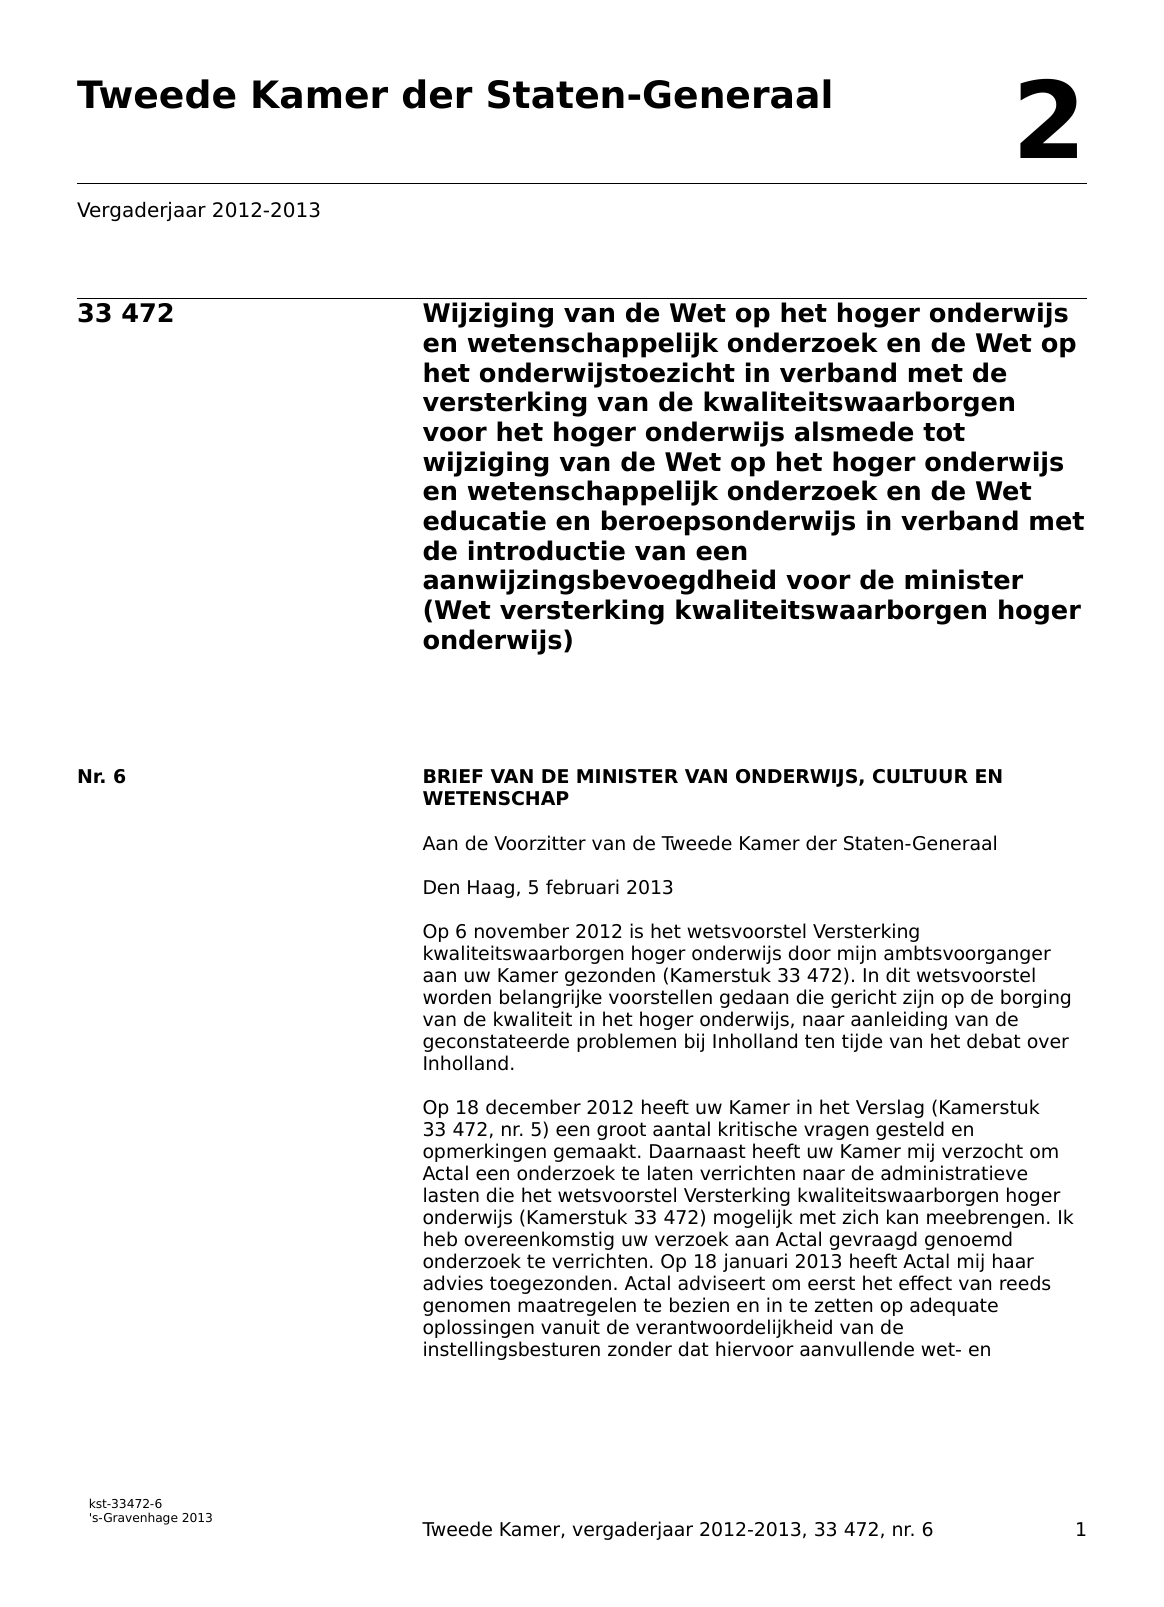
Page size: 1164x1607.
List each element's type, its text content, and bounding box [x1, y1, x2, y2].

table_header 2 [886, 59, 1087, 183]
table_cell Vergaderjaar 2012-2013 [77, 184, 1087, 298]
text Op 18 december 2012 heeft uw Kamer in het Verslag (Kamerstuk 33 472, nr. 5) een groot aantal kritische vragen gesteld en opmerkingen gemaakt. Daarnaast heeft uw Kamer mij verzocht om Actal een onderzoek te laten verrichten naar de administratieve lasten die het wetsvoorstel Versterking kwaliteitswaarborgen hoger onderwijs (Kamerstuk 33 472) mogelijk met zich kan meebrengen. Ik heb overeenkomstig uw verzoek aan Actal gevraagd genoemd onderzoek te verrichten. Op 18 januari 2013 heeft Actal mij haar advies toegezonden. Actal adviseert om eerst het effect van reeds genomen maatregelen te bezien en in te zetten op adequate oplossingen vanuit de verantwoordelijkheid van de instellingsbesturen zonder dat hiervoor aanvullende wet- en [422, 1097, 1087, 1361]
text kst-33472-6 [88, 1497, 323, 1511]
text Den Haag, 5 februari 2013 [422, 877, 1087, 898]
subtitle 33 472 Wijziging van de Wet op het hoger onderwijs en wetenschappelijk onderzoek en de Wet op het onderwijstoezicht in verband met de versterking van de kwaliteitswaarborgen voor het hoger onderwijs alsmede tot wijziging van de Wet op het hoger onderwijs en wetenschappelijk onderzoek en de Wet educatie en beroepsonderwijs in verband met de introductie van een aanwijzingsbevoegdheid voor de minister (Wet versterking kwaliteitswaarborgen hoger onderwijs) [77, 299, 1087, 655]
subtitle Nr. 6 BRIEF VAN DE MINISTER VAN ONDERWIJS, CULTUUR EN WETENSCHAP [77, 766, 1087, 810]
text Aan de Voorzitter van de Tweede Kamer der Staten-Generaal [422, 832, 1087, 854]
text Op 6 november 2012 is het wetsvoorstel Versterking kwaliteitswaarborgen hoger onderwijs door mijn ambtsvoorganger aan uw Kamer gezonden (Kamerstuk 33 472). In dit wetsvoorstel worden belangrijke voorstellen gedaan die gericht zijn op de borging van de kwaliteit in het hoger onderwijs, naar aanleiding van de geconstateerde problemen bij Inholland ten tijde van het debat over Inholland. [422, 921, 1087, 1074]
text 's-Gravenhage 2013 [88, 1511, 323, 1525]
table_header Tweede Kamer der Staten-Generaal [77, 59, 886, 183]
